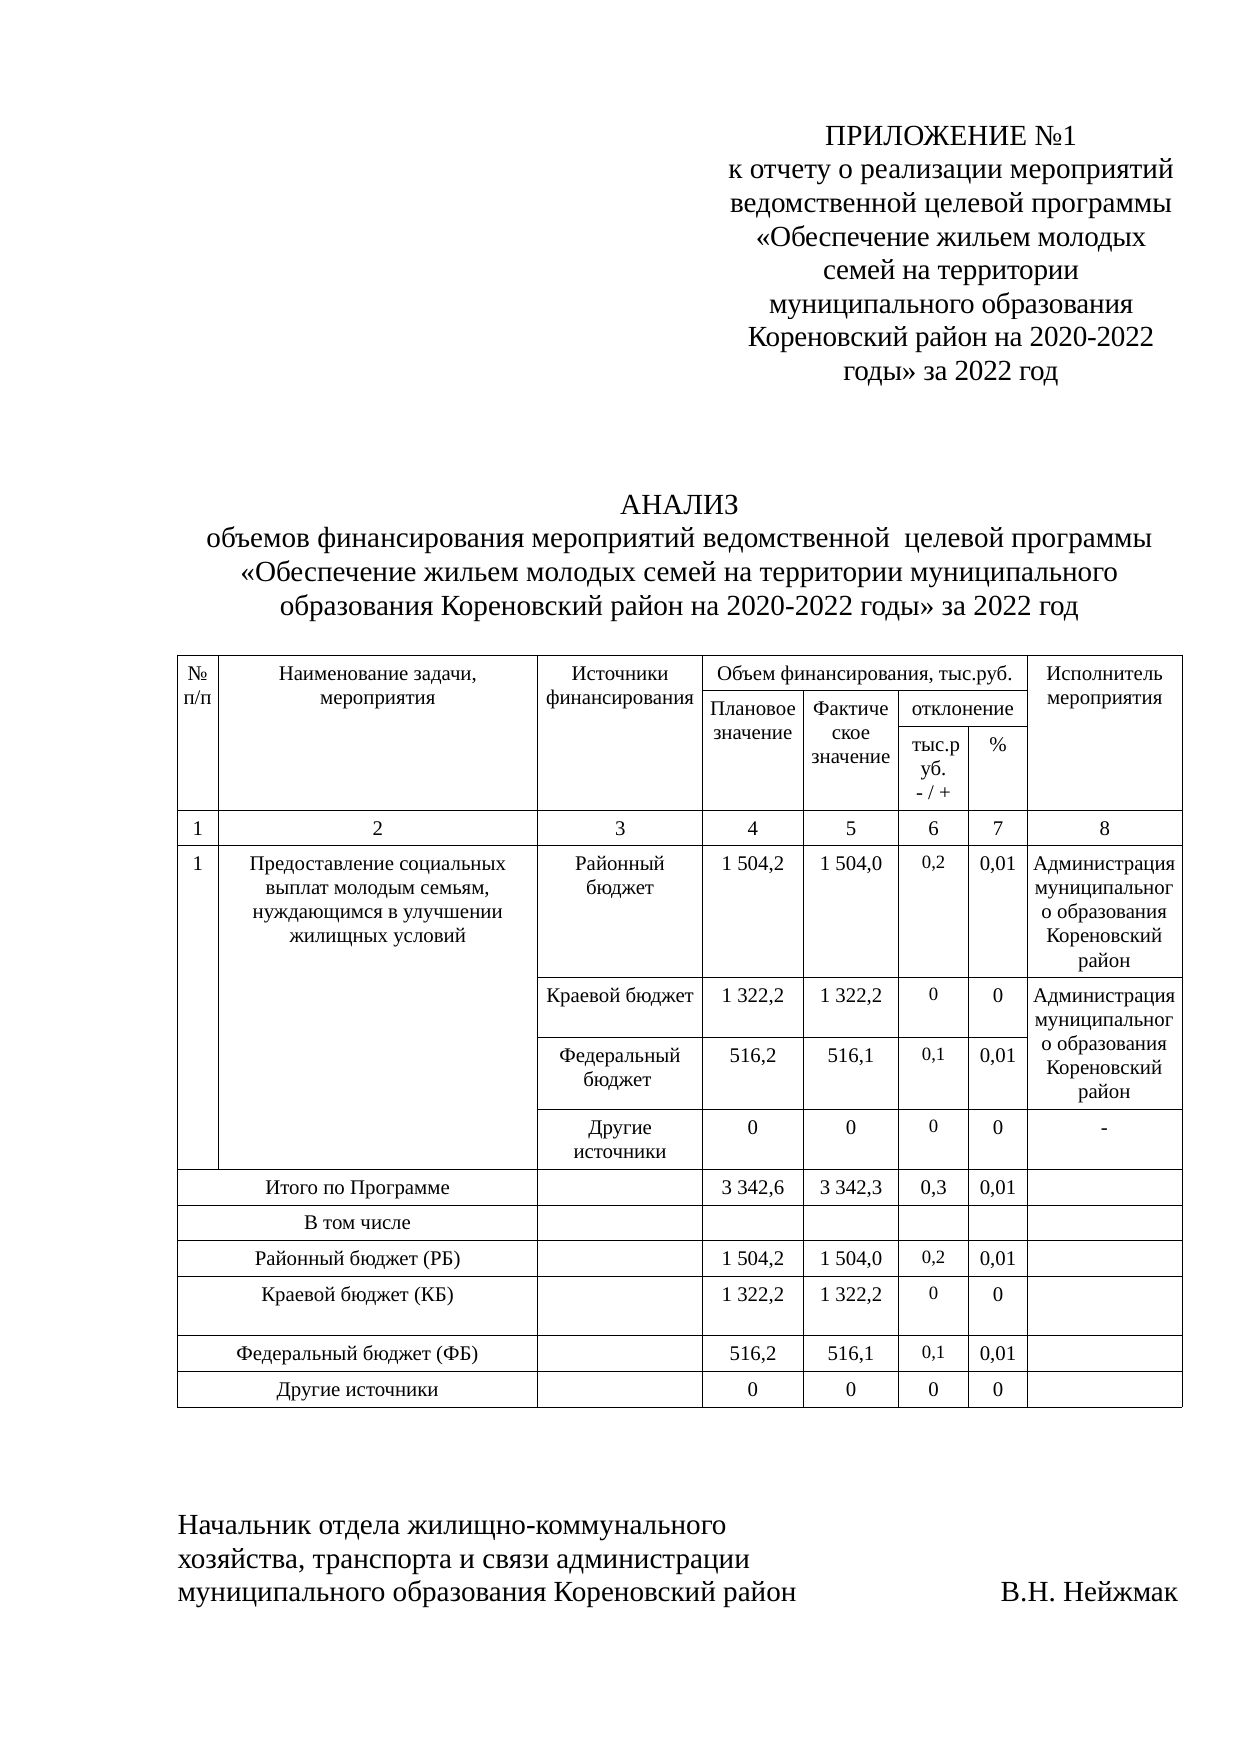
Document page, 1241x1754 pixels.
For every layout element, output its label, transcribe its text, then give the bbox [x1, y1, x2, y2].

table_cell 0 [804, 1110, 898, 1169]
table_cell Предоставление социальных выплат молодым семьям, нуждающимся в улучшении жилищных условий [219, 846, 537, 1169]
table_cell 0,01 [969, 846, 1027, 977]
table_cell 2 [219, 811, 537, 845]
table_cell 3 342,6 [703, 1170, 803, 1204]
table_cell Плановое значение [703, 691, 803, 810]
table_cell 0,01 [969, 1336, 1027, 1371]
table_header Наименование задачи, мероприятия [219, 656, 537, 810]
table_cell [969, 1206, 1027, 1240]
table_cell Федеральный бюджет [538, 1038, 702, 1109]
table_cell 0,3 [899, 1170, 968, 1204]
table_cell 1 [178, 811, 218, 845]
table_cell 7 [969, 811, 1027, 845]
table_cell 1 504,0 [804, 1241, 898, 1276]
table_cell Федеральный бюджет (ФБ) [178, 1336, 537, 1371]
table_cell Администрация муниципального образования Кореновский район [1028, 846, 1182, 977]
table_cell [1028, 1241, 1182, 1276]
table_cell Итого по Программе [178, 1170, 537, 1204]
table_cell 0 [899, 1110, 968, 1169]
table_cell Другие источники [178, 1372, 537, 1407]
table_cell Краевой бюджет (КБ) [178, 1277, 537, 1335]
table_cell 0,01 [969, 1170, 1027, 1204]
table_cell 8 [1028, 811, 1182, 845]
table_cell 516,2 [703, 1336, 803, 1371]
table_cell 1 322,2 [703, 978, 803, 1037]
table_cell тыс.руб. - / + [899, 727, 968, 810]
table_cell 0,01 [969, 1038, 1027, 1109]
text к отчету о реализации мероприятий [721, 152, 1181, 185]
table_cell 6 [899, 811, 968, 845]
table_cell 0 [969, 1110, 1027, 1169]
table_cell 516,2 [703, 1038, 803, 1109]
table_header Исполнитель мероприятия [1028, 656, 1182, 810]
table_cell 5 [804, 811, 898, 845]
table_cell [1028, 1170, 1182, 1204]
text ведомственной целевой программы [721, 185, 1181, 219]
table_cell [538, 1336, 702, 1371]
table_cell [899, 1206, 968, 1240]
table_header Объем финансирования, тыс.руб. [703, 656, 1027, 690]
table_cell [538, 1241, 702, 1276]
table_cell Краевой бюджет [538, 978, 702, 1037]
text «Обеспечение жильем молодых семей на территории муниципального образования Кореновский район на 2020-2022 годы» за 2022 год [721, 219, 1181, 386]
table_cell 1 322,2 [804, 1277, 898, 1335]
table_cell 0 [969, 978, 1027, 1037]
table_cell 0 [899, 1372, 968, 1407]
text муниципального образования Кореновский район В.Н. Нейжмак [177, 1574, 1181, 1608]
table_cell 0 [899, 978, 968, 1037]
table_header № п/п [178, 656, 218, 810]
table_cell 0,1 [899, 1038, 968, 1109]
table_cell 0 [899, 1277, 968, 1335]
table_cell [703, 1206, 803, 1240]
table_cell [538, 1206, 702, 1240]
table_cell отклонение [899, 691, 1027, 726]
table_cell 0 [969, 1372, 1027, 1407]
table_cell Другие источники [538, 1110, 702, 1169]
table_cell 1 322,2 [703, 1277, 803, 1335]
table_cell [1028, 1206, 1182, 1240]
table_cell 4 [703, 811, 803, 845]
table_cell 0,01 [969, 1241, 1027, 1276]
text ПРИЛОЖЕНИЕ №1 [721, 118, 1181, 152]
table_cell 0,2 [899, 846, 968, 977]
text хозяйства, транспорта и связи администрации [177, 1541, 1181, 1574]
text объемов финансирования мероприятий ведомственной целевой программы «Обеспечение жильем молодых семей на территории муниципального образования Кореновский район на 2020-2022 годы» за 2022 год [177, 521, 1181, 621]
table_cell [1028, 1372, 1182, 1407]
table_cell - [1028, 1110, 1182, 1169]
table_cell 1 504,2 [703, 846, 803, 977]
table_cell Администрация муниципального образования Кореновский район [1028, 978, 1182, 1109]
table_cell 516,1 [804, 1336, 898, 1371]
text Начальник отдела жилищно-коммунального [177, 1507, 1181, 1541]
table_cell 3 [538, 811, 702, 845]
table_cell Районный бюджет [538, 846, 702, 977]
table_cell [538, 1170, 702, 1204]
table_cell [538, 1277, 702, 1335]
text АНАЛИЗ [177, 487, 1181, 521]
table_cell 1 504,0 [804, 846, 898, 977]
table_cell 0,1 [899, 1336, 968, 1371]
table_cell % [969, 727, 1027, 810]
table_cell 0 [703, 1110, 803, 1169]
table_cell [1028, 1336, 1182, 1371]
table_header Источники финансирования [538, 656, 702, 810]
table_cell [538, 1372, 702, 1407]
table_cell 1 [178, 846, 218, 1169]
table_cell Районный бюджет (РБ) [178, 1241, 537, 1276]
table_cell Фактическое значение [804, 691, 898, 810]
table_cell 0 [804, 1372, 898, 1407]
table_cell 3 342,3 [804, 1170, 898, 1204]
table_cell [804, 1206, 898, 1240]
table_cell 0 [969, 1277, 1027, 1335]
table_cell [1028, 1277, 1182, 1335]
table_cell 0,2 [899, 1241, 968, 1276]
table_cell В том числе [178, 1206, 537, 1240]
table_cell 1 322,2 [804, 978, 898, 1037]
table_cell 0 [703, 1372, 803, 1407]
table_cell 516,1 [804, 1038, 898, 1109]
table_cell 1 504,2 [703, 1241, 803, 1276]
